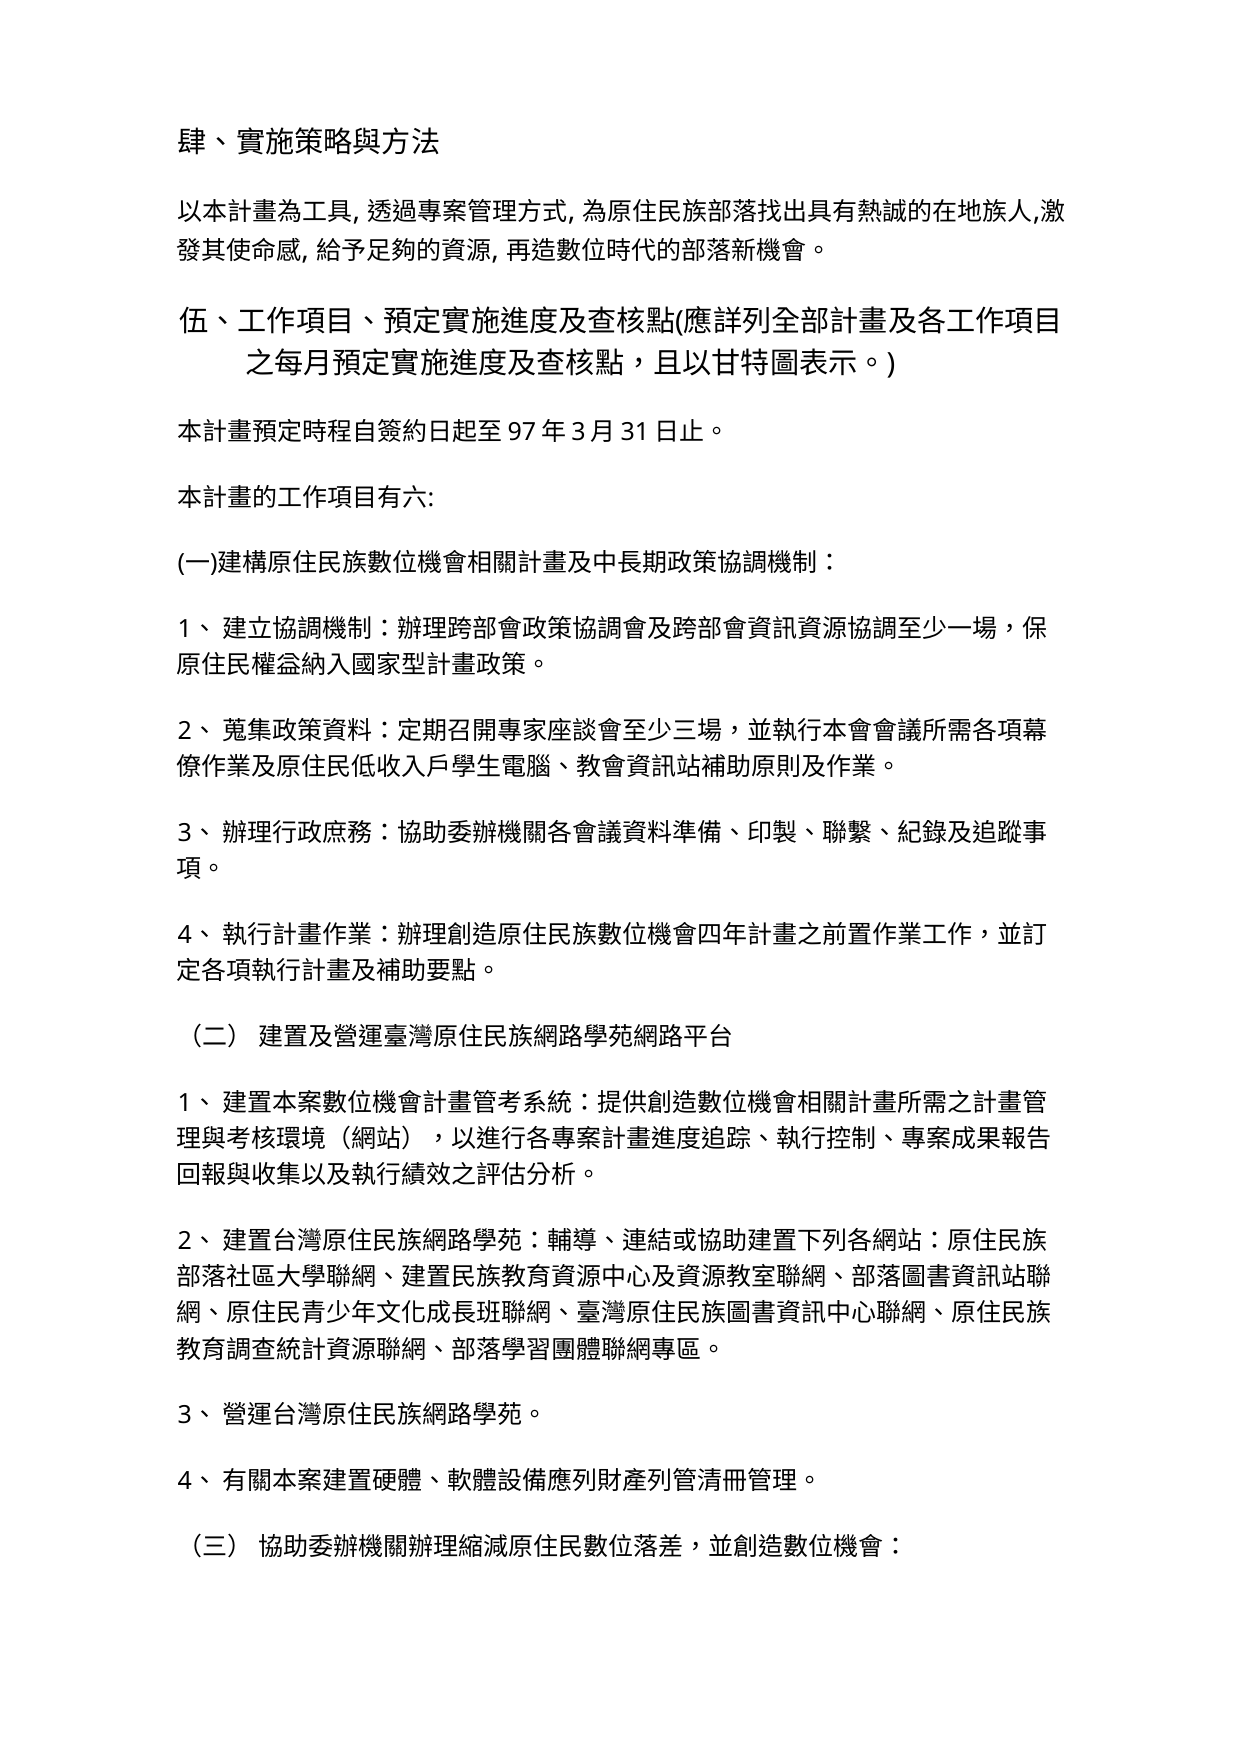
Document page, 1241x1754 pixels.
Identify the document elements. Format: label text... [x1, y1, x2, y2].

text 肆、實施策略與方法 [176, 118, 1066, 160]
text 2、 建置台灣原住民族網路學苑：輔導、連結或協助建置下列各網站：原住民族部落社區大學聯網、建置民族教育資源中心及資源教室聯網、部落圖書資訊站聯網、原住民青少年文化成長班聯網、臺灣原住民族圖書資訊中心聯網、原住民族教育調查統計資源聯網、部落學習團體聯網專區。 [176, 1220, 1066, 1365]
text 2、 蒐集政策資料：定期召開專家座談會至少三場，並執行本會會議所需各項幕僚作業及原住民低收入戶學生電腦、教會資訊站補助原則及作業。 [176, 711, 1066, 783]
text 本計畫的工作項目有六: [176, 477, 1066, 513]
text 4、 有關本案建置硬體、軟體設備應列財產列管清冊管理。 [176, 1461, 1066, 1497]
text 4、 執行計畫作業：辦理創造原住民族數位機會四年計畫之前置作業工作，並訂定各項執行計畫及補助要點。 [176, 914, 1066, 987]
text 1、 建置本案數位機會計畫管考系統：提供創造數位機會相關計畫所需之計畫管理與考核環境（網站），以進行各專案計畫進度追踪、執行控制、專案成果報告回報與收集以及執行績效之評估分析。 [176, 1082, 1066, 1191]
text 3、 營運台灣原住民族網路學苑。 [176, 1395, 1066, 1431]
text （二） 建置及營運臺灣原住民族網路學苑網路平台 [176, 1016, 1066, 1053]
text 本計畫預定時程自簽約日起至97年3月31日止。 [176, 411, 1066, 448]
text (一)建構原住民族數位機會相關計畫及中長期政策協調機制： [176, 543, 1066, 579]
text （三） 協助委辦機關辦理縮減原住民數位落差，並創造數位機會： [176, 1526, 1066, 1563]
text 3、 辦理行政庶務：協助委辦機關各會議資料準備、印製、聯繫、紀錄及追蹤事項。 [176, 812, 1066, 885]
text 1、 建立協調機制：辦理跨部會政策協調會及跨部會資訊資源協調至少一場，保原住民權益納入國家型計畫政策。 [176, 608, 1066, 681]
text 以本計畫為工具, 透過專案管理方式, 為原住民族部落找出具有熱誠的在地族人,激發其使命感, 給予足夠的資源, 再造數位時代的部落新機會。 [176, 190, 1066, 268]
text 伍、工作項目、預定實施進度及查核點(應詳列全部計畫及各工作項目之每月預定實施進度及查核點，且以甘特圖表示。) [179, 297, 1066, 382]
